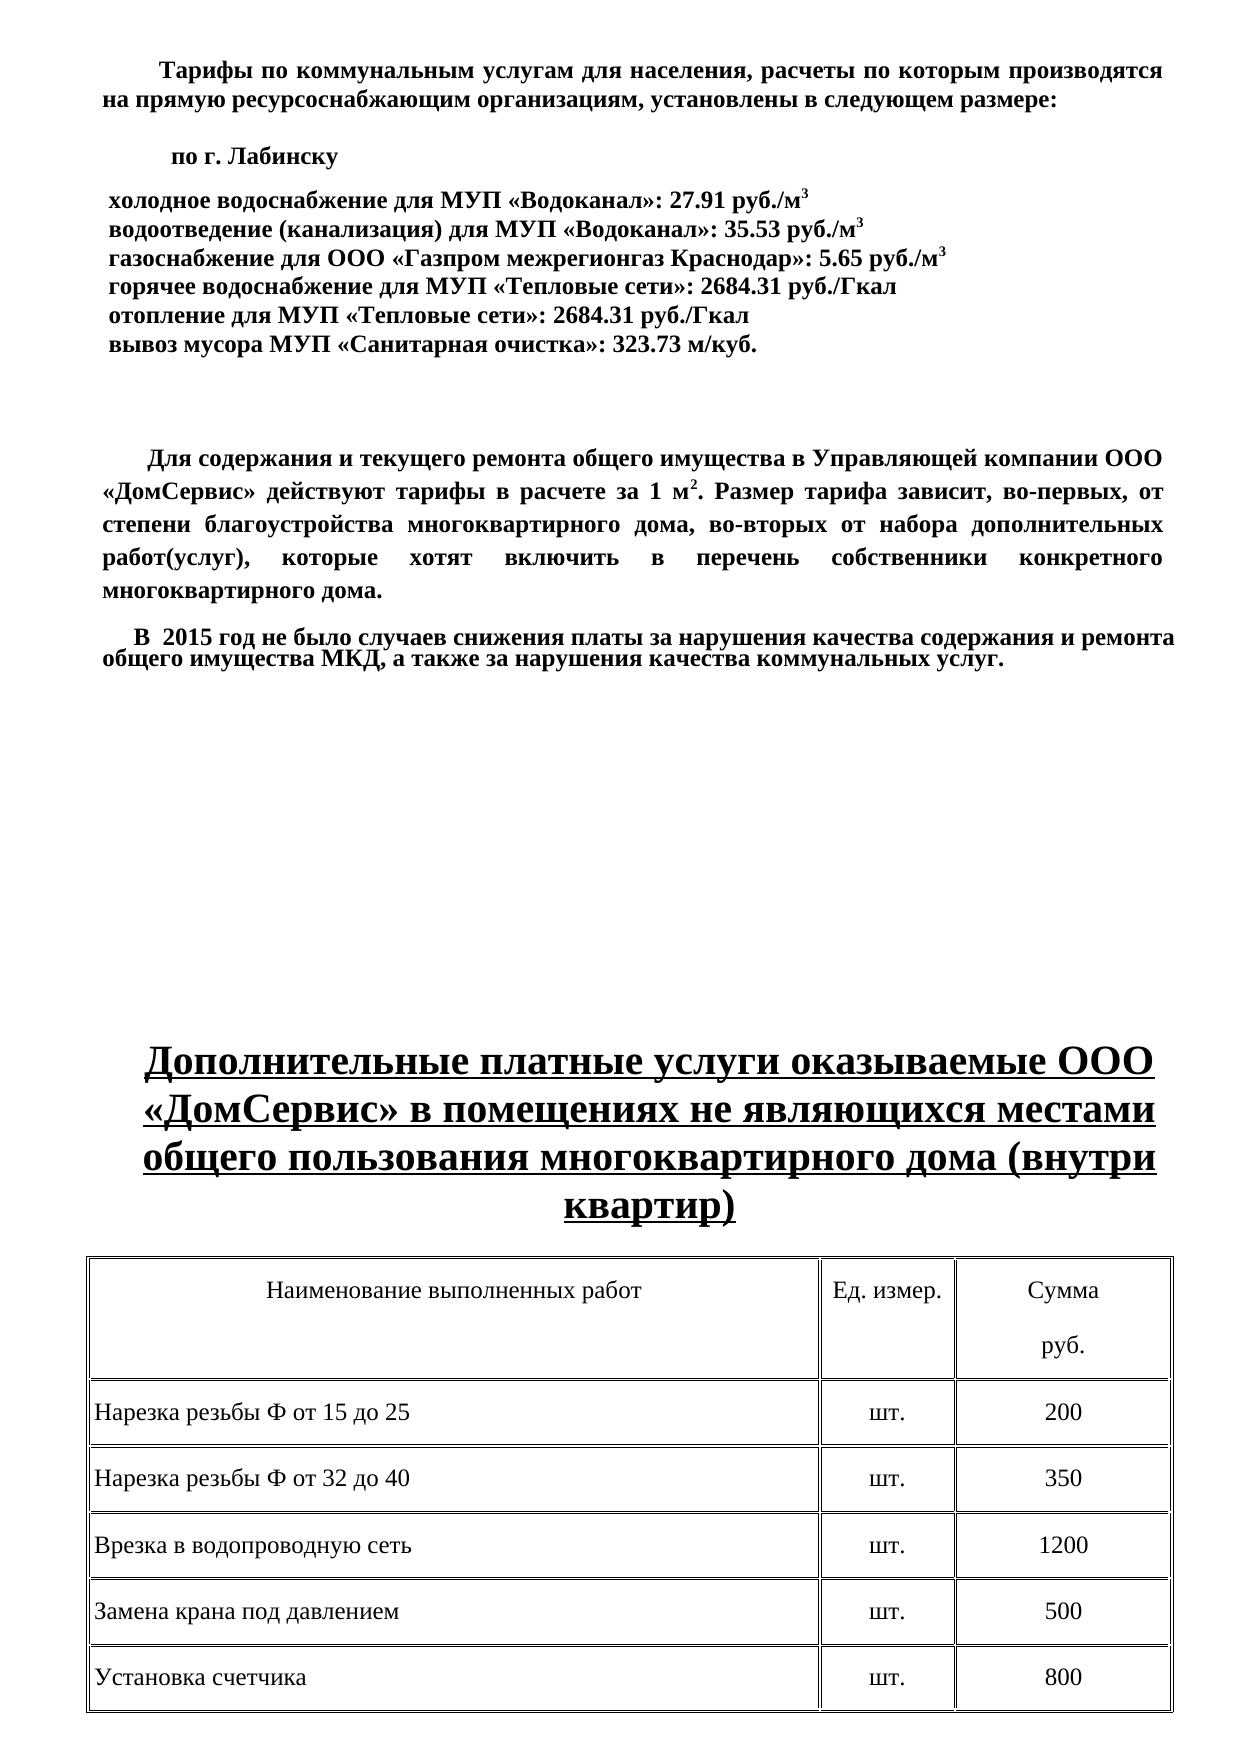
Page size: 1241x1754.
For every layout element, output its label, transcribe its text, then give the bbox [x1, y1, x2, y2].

table_cell Нарезка резьбы Ф от 15 до 25 [88, 1378, 819, 1444]
table_header Сумма руб. [955, 1259, 1170, 1378]
text Для содержания и текущего ремонта общего имущества в Управляющей компании ООО «ДомСервис» действуют тарифы в расчете за 1 м2. Размер тарифа зависит, во-первых, от степени благоустройства многоквартирного дома, во-вторых от набора дополнительных работ(услуг), которые хотят включить в перечень собственники конкретного многоквартирного дома. [102, 443, 1164, 604]
table_cell шт. [822, 1448, 954, 1511]
text отопление для МУП «Тепловые сети»: 2684.31 руб./Гкал [102, 300, 1164, 329]
table_cell шт. [822, 1580, 954, 1643]
text Дополнительные платные услуги оказываемые ООО «ДомСервис» в помещениях не являющихся местами общего пользования многоквартирного дома (внутри квартир) [102, 1035, 1196, 1227]
text общего имущества МКД, а также за нарушения качества коммунальных услуг. [102, 650, 369, 671]
text В 2015 год не было случаев снижения платы за нарушения качества содержания и ремонта [102, 629, 1196, 650]
table_header Ед. измер. [820, 1257, 955, 1378]
table_cell 350 [955, 1444, 1172, 1511]
text Тарифы по коммунальным услугам для населения, расчеты по которым производятся на прямую ресурсоснабжающим организациям, установлены в следующем размере: [102, 56, 1164, 113]
table_cell шт. [822, 1514, 954, 1577]
table_header Наименование выполненных работ [90, 1259, 819, 1378]
table_cell Врезка в водопроводную сеть [88, 1511, 819, 1577]
text газоснабжение для ООО «Газпром межрегионгаз Краснодар»: 5.65 руб./м3 [102, 243, 1164, 271]
table_cell Установка счетчика [88, 1644, 819, 1710]
text холодное водоснабжение для МУП «Водоканал»: 27.91 руб./м3 [102, 185, 1164, 214]
table_cell 800 [955, 1644, 1172, 1710]
table_cell Нарезка резьбы Ф от 32 до 40 [88, 1444, 819, 1511]
text горячее водоснабжение для МУП «Тепловые сети»: 2684.31 руб./Гкал [102, 271, 1164, 300]
table_cell 500 [955, 1577, 1172, 1643]
table_cell 200 [955, 1378, 1172, 1444]
text общего имущества МКД, а также за нарушения качества коммунальных услуг. [377, 650, 1196, 671]
text водоотведение (канализация) для МУП «Водоканал»: 35.53 руб./м3 [102, 214, 1164, 243]
table_cell шт. [820, 1647, 955, 1710]
table_cell 1200 [955, 1511, 1172, 1577]
text вывоз мусора МУП «Санитарная очистка»: 323.73 м/куб. [102, 329, 1164, 358]
table_cell шт. [822, 1381, 954, 1444]
text по г. Лабинску [102, 141, 1164, 170]
table_cell Замена крана под давлением [88, 1577, 819, 1643]
